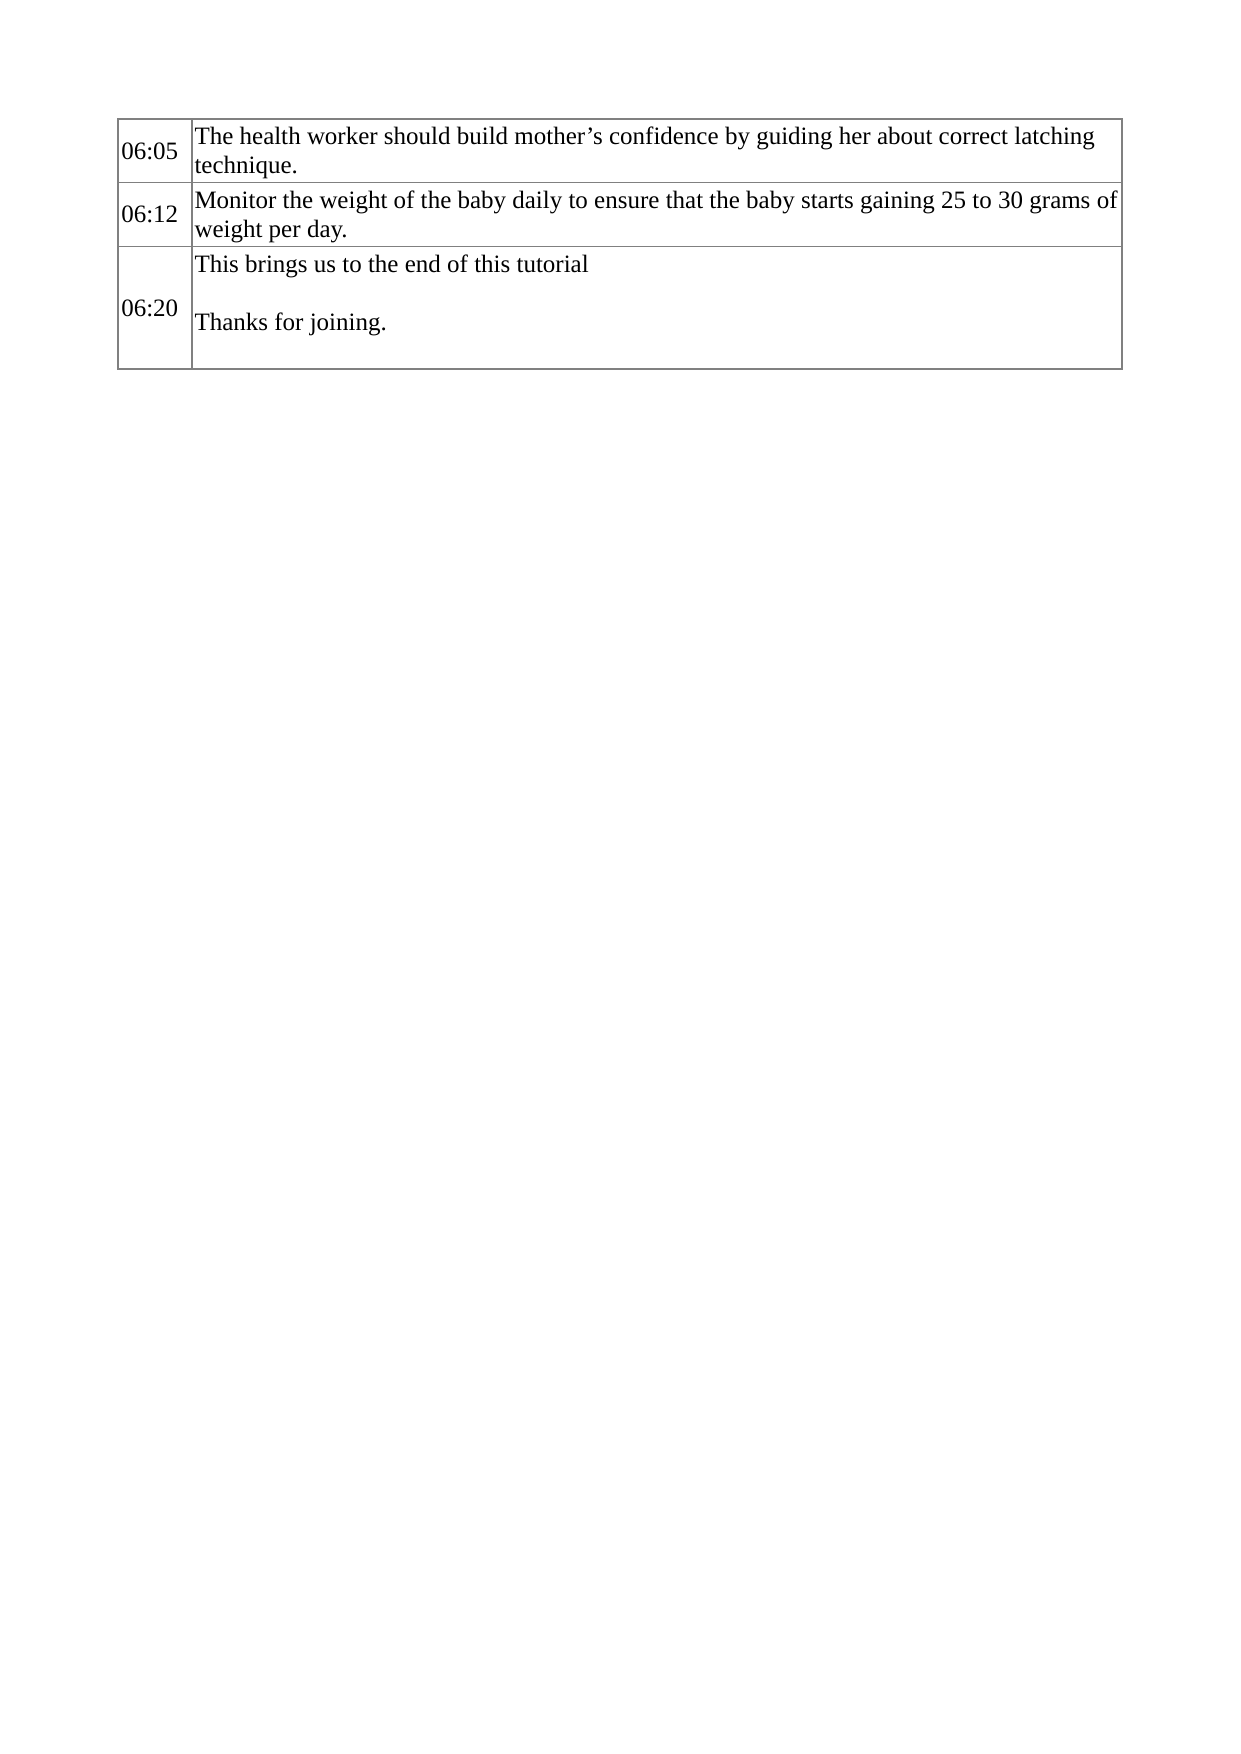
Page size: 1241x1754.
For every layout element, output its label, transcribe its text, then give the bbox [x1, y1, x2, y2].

table_cell The health worker should build mother’s confidence by guiding her about correct latching technique. [193, 120, 1121, 182]
table_cell 06:20 [119, 247, 191, 368]
table_cell This brings us to the end of this tutorial Thanks for joining. [193, 247, 1121, 368]
table_cell 06:12 [119, 183, 191, 246]
table_cell Monitor the weight of the baby daily to ensure that the baby starts gaining 25 to 30 grams of weight per day. [193, 183, 1121, 246]
table_cell 06:05 [119, 120, 191, 182]
